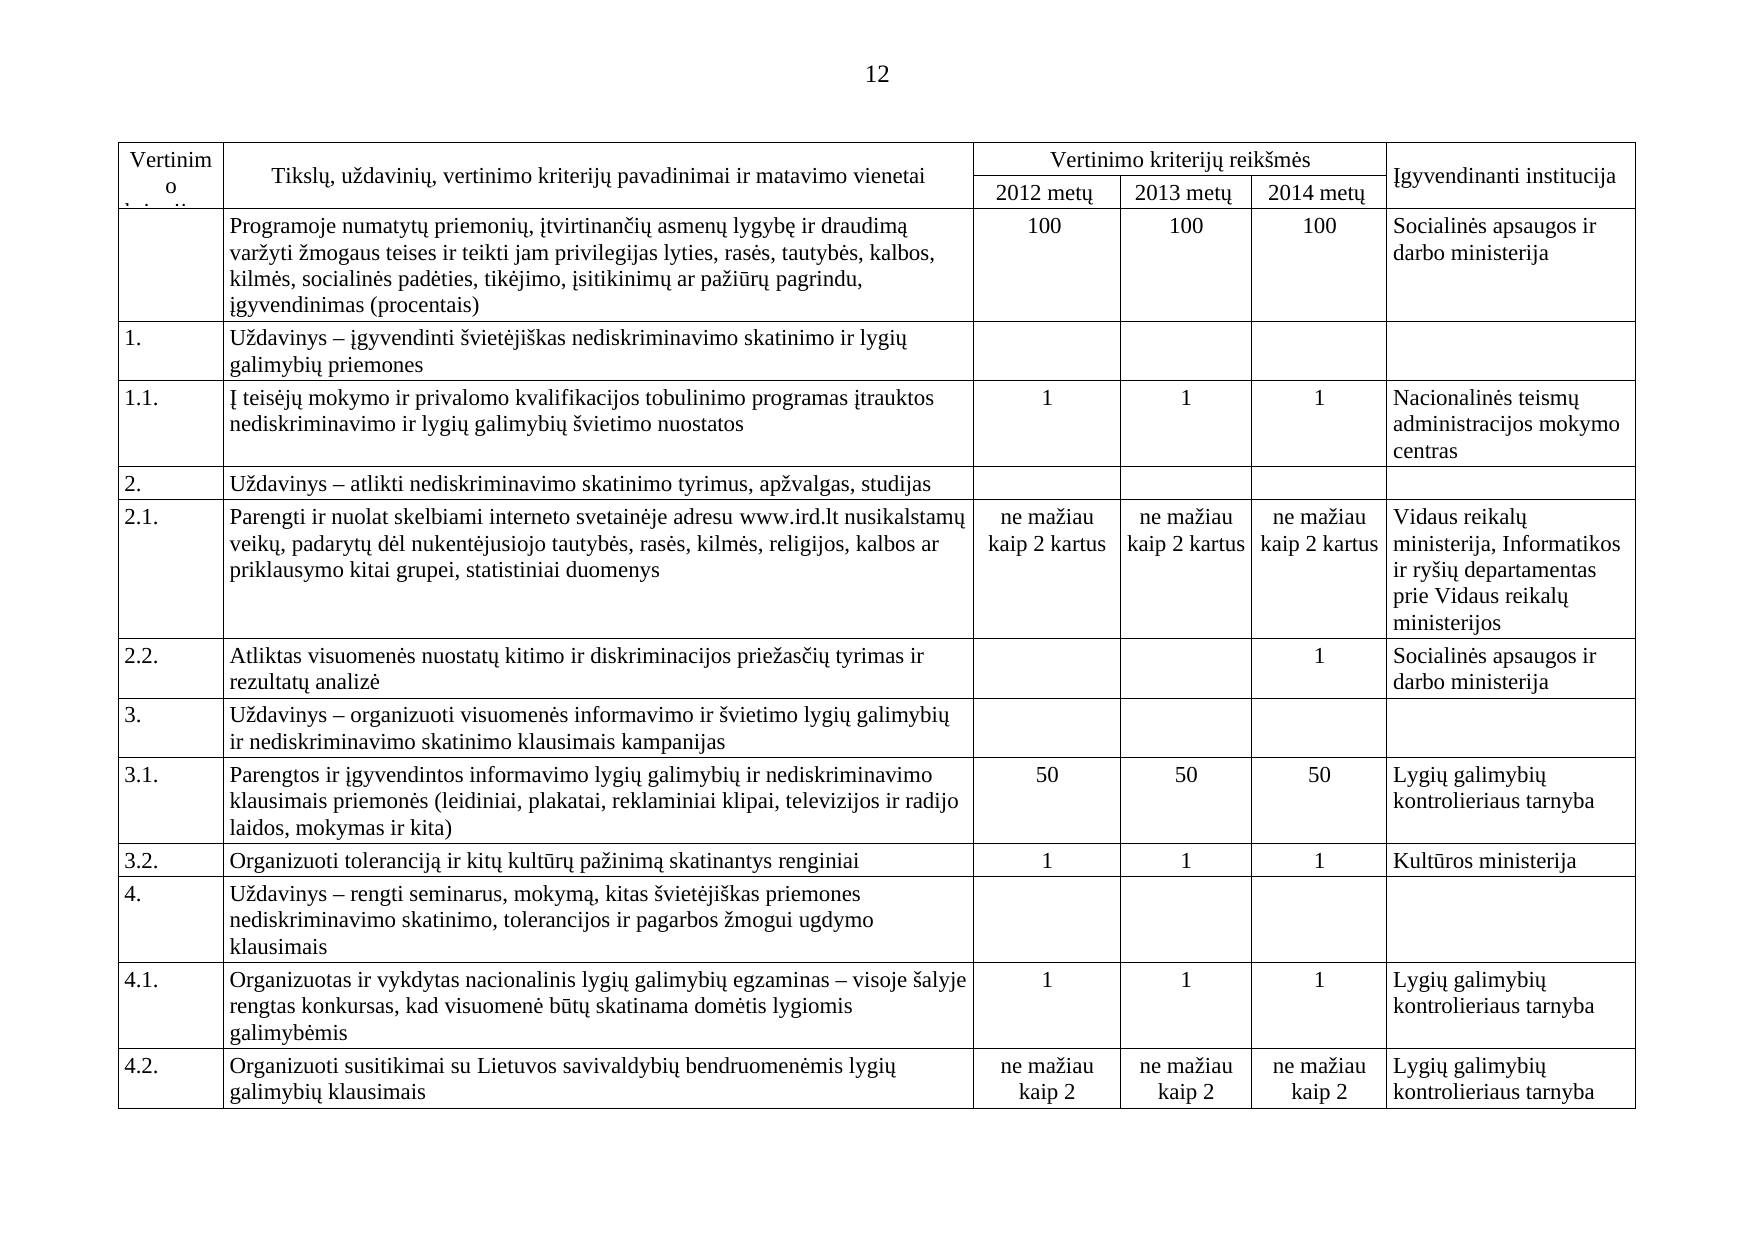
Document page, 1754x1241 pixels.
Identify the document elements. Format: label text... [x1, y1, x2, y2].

table_cell 3.2. [119, 844, 223, 876]
table_cell [1121, 639, 1251, 697]
table_cell [119, 209, 223, 321]
table_cell [1252, 699, 1386, 757]
table_cell 4.1. [119, 963, 223, 1048]
table_cell [974, 699, 1120, 757]
table_cell ne mažiau kaip 2 kartus [1121, 500, 1251, 638]
table_cell [974, 467, 1120, 499]
table_cell 1. [119, 322, 223, 380]
table_cell 1 [1252, 639, 1386, 697]
table_cell Socialinės apsaugos ir darbo ministerija [1387, 209, 1635, 321]
table_cell [1252, 322, 1386, 380]
table_cell Lygių galimybių kontrolieriaus tarnyba [1387, 758, 1635, 843]
table_cell 100 [1121, 209, 1251, 321]
table_cell ne mažiau kaip 2 [1121, 1049, 1251, 1108]
table_cell 100 [974, 209, 1120, 321]
table_cell [974, 877, 1120, 962]
table_cell 100 [1252, 209, 1386, 321]
table_cell Lygių galimybių kontrolieriaus tarnyba [1387, 1049, 1635, 1108]
table_header Įgyvendinanti institucija [1387, 143, 1635, 208]
table_cell ne mažiau kaip 2 [1252, 1049, 1386, 1108]
table_cell 2012 metų [974, 176, 1120, 208]
table_cell 4.2. [119, 1049, 223, 1108]
table_cell Parengtos ir įgyvendintos informavimo lygių galimybių ir nediskriminavimo klausimais priemonės (leidiniai, plakatai, reklaminiai klipai, televizijos ir radijo laidos, mokymas ir kita) [224, 758, 973, 843]
table_cell 1 [974, 844, 1120, 876]
table_cell Uždavinys – įgyvendinti švietėjiškas nediskriminavimo skatinimo ir lygių galimybių priemones [224, 322, 973, 380]
table_cell 50 [1252, 758, 1386, 843]
table_cell [1121, 877, 1251, 962]
table_cell ne mažiau kaip 2 kartus [974, 500, 1120, 638]
table_cell Organizuoti toleranciją ir kitų kultūrų pažinimą skatinantys renginiai [224, 844, 973, 876]
table_cell 1.1. [119, 381, 223, 466]
table_cell 1 [1252, 381, 1386, 466]
table_cell Programoje numatytų priemonių, įtvirtinančių asmenų lygybę ir draudimą varžyti žmogaus teises ir teikti jam privilegijas lyties, rasės, tautybės, kalbos, kilmės, socialinės padėties, tikėjimo, įsitikinimų ar pažiūrų pagrindu, įgyvendinimas (procentais) [224, 209, 973, 321]
table_cell Organizuoti susitikimai su Lietuvos savivaldybių bendruomenėmis lygių galimybių klausimais [224, 1049, 973, 1108]
table_cell [974, 639, 1120, 697]
table_cell Lygių galimybių kontrolieriaus tarnyba [1387, 963, 1635, 1048]
table_cell 2013 metų [1121, 176, 1251, 208]
table_cell 1 [1252, 844, 1386, 876]
table_cell Nacionalinės teismų administracijos mokymo centras [1387, 381, 1635, 466]
table_cell Uždavinys – rengti seminarus, mokymą, kitas švietėjiškas priemones nediskriminavimo skatinimo, tolerancijos ir pagarbos žmogui ugdymo klausimais [224, 877, 973, 962]
table_cell 1 [974, 963, 1120, 1048]
table_cell 2014 metų [1252, 176, 1386, 208]
table_header Tikslų, uždavinių, vertinimo kriterijų pavadinimai ir matavimo vienetai [224, 143, 973, 208]
table_cell Socialinės apsaugos ir darbo ministerija [1387, 639, 1635, 697]
table_cell 1 [1252, 963, 1386, 1048]
table_cell [1121, 699, 1251, 757]
table_header Vertinimo kriterijaus kodas [119, 143, 223, 208]
table_cell [974, 322, 1120, 380]
table_cell [1387, 877, 1635, 962]
table_cell 3.1. [119, 758, 223, 843]
table_cell Kultūros ministerija [1387, 844, 1635, 876]
table_cell 4. [119, 877, 223, 962]
table_header Vertinimo kriterijų reikšmės [974, 143, 1386, 175]
table_cell [1252, 877, 1386, 962]
table_cell 2. [119, 467, 223, 499]
table_cell [1252, 467, 1386, 499]
table_cell Uždavinys – organizuoti visuomenės informavimo ir švietimo lygių galimybių ir nediskriminavimo skatinimo klausimais kampanijas [224, 699, 973, 757]
table_cell ne mažiau kaip 2 [974, 1049, 1120, 1108]
table_cell [1387, 699, 1635, 757]
table_cell 1 [1121, 963, 1251, 1048]
table_cell Atliktas visuomenės nuostatų kitimo ir diskriminacijos priežasčių tyrimas ir rezultatų analizė [224, 639, 973, 697]
table_cell [1121, 467, 1251, 499]
table_cell 50 [974, 758, 1120, 843]
table_cell 1 [974, 381, 1120, 466]
table_cell Parengti ir nuolat skelbiami interneto svetainėje adresu www.ird.lt nusikalstamų veikų, padarytų dėl nukentėjusiojo tautybės, rasės, kilmės, religijos, kalbos ar priklausymo kitai grupei, statistiniai duomenys [224, 500, 973, 638]
table_cell 2.1. [119, 500, 223, 638]
table_cell 3. [119, 699, 223, 757]
table_cell 1 [1121, 381, 1251, 466]
table_cell 2.2. [119, 639, 223, 697]
table_cell ne mažiau kaip 2 kartus [1252, 500, 1386, 638]
table_cell Į teisėjų mokymo ir privalomo kvalifikacijos tobulinimo programas įtrauktos nediskriminavimo ir lygių galimybių švietimo nuostatos [224, 381, 973, 466]
table_cell Organizuotas ir vykdytas nacionalinis lygių galimybių egzaminas – visoje šalyje rengtas konkursas, kad visuomenė būtų skatinama domėtis lygiomis galimybėmis [224, 963, 973, 1048]
table_cell Vidaus reikalų ministerija, Informatikos ir ryšių departamentas prie Vidaus reikalų ministerijos [1387, 500, 1635, 638]
table_cell [1387, 467, 1635, 499]
table_cell [1121, 322, 1251, 380]
table_cell 1 [1121, 844, 1251, 876]
table_cell Uždavinys – atlikti nediskriminavimo skatinimo tyrimus, apžvalgas, studijas [224, 467, 973, 499]
table_cell [1387, 322, 1635, 380]
table_cell 50 [1121, 758, 1251, 843]
